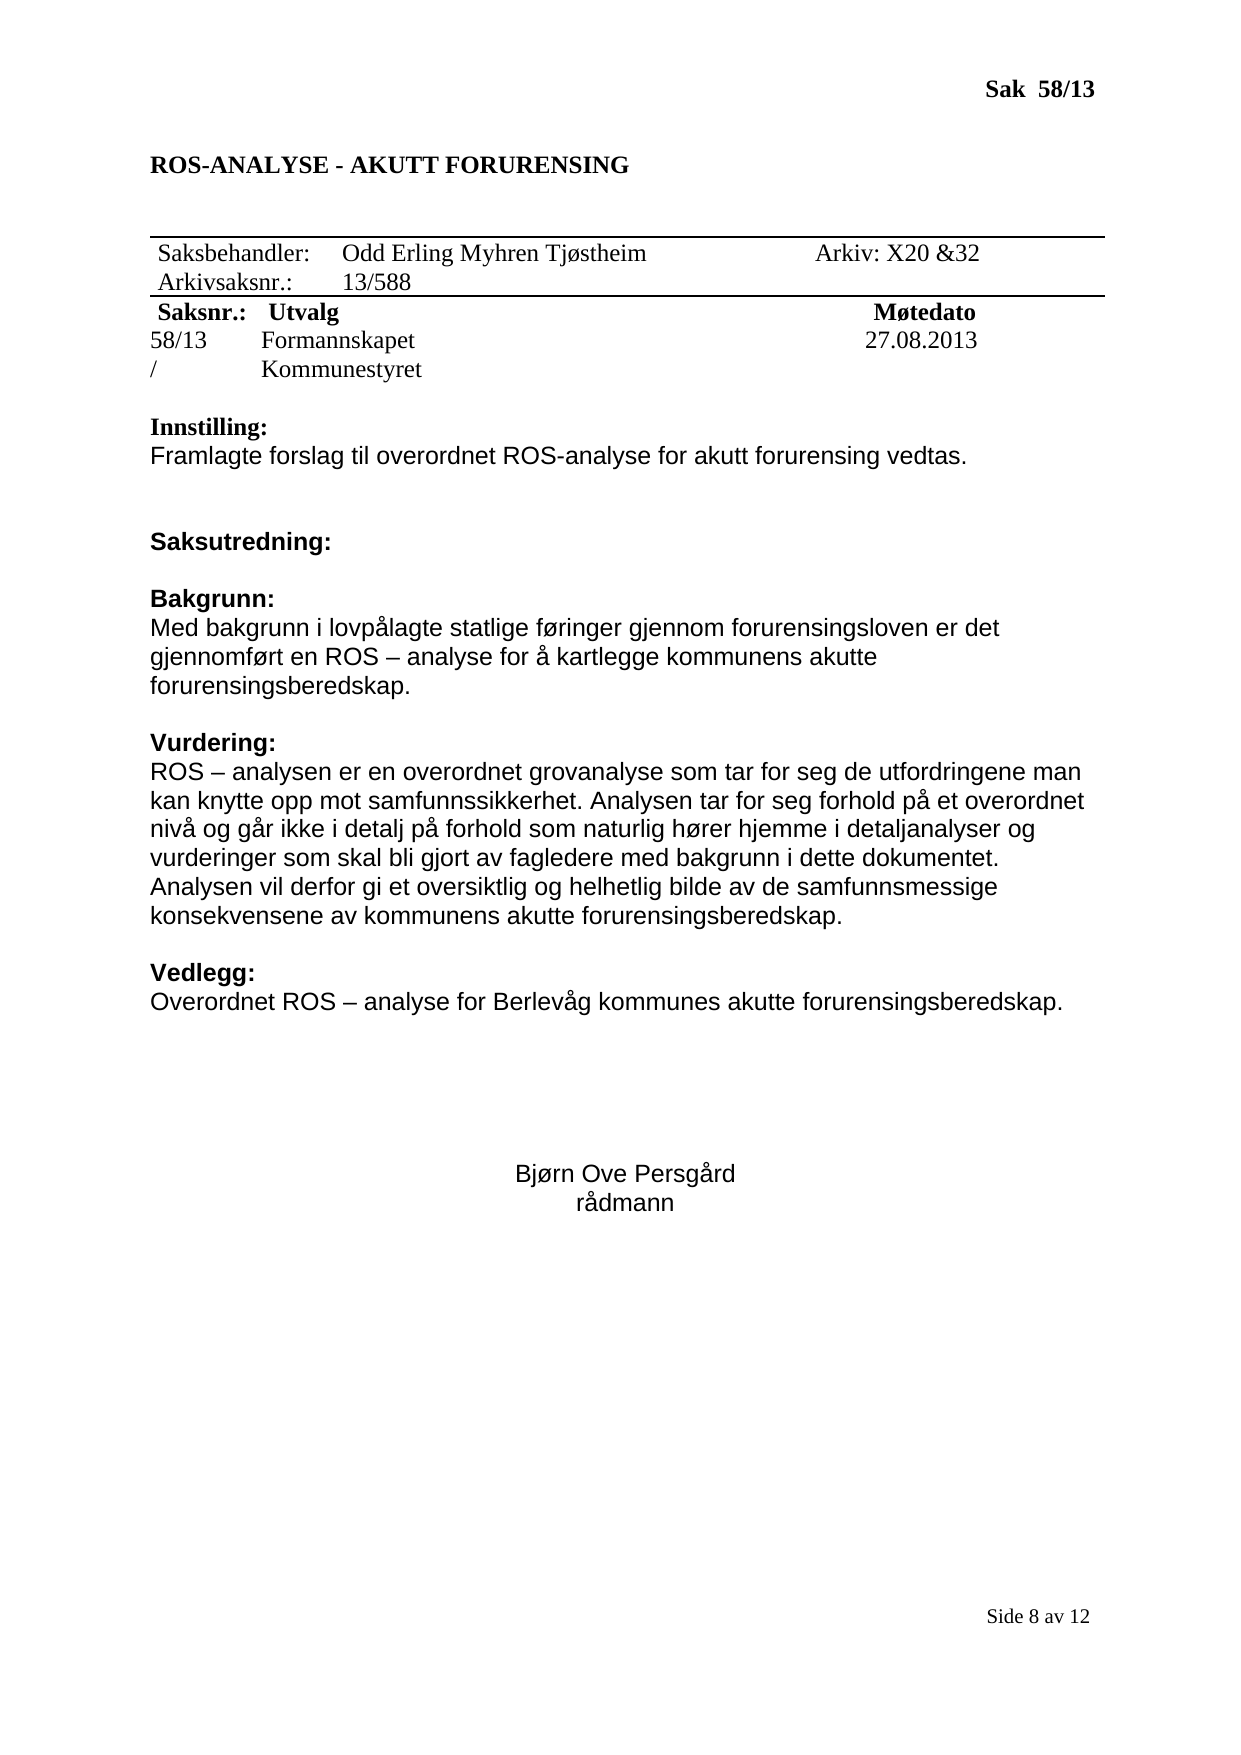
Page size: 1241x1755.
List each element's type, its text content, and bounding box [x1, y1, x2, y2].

text Innstilling: [150, 412, 1100, 441]
table_cell [576, 267, 807, 295]
text Vurdering: [150, 728, 1100, 757]
text / Kommunestyret [150, 354, 1100, 383]
table_cell Utvalg [261, 297, 866, 326]
table_header Arkiv: X20 &32 [808, 238, 1104, 267]
text Bakgrunn: [150, 584, 1100, 613]
text 58/13 Formannskapet 27.08.2013 [150, 326, 1100, 354]
table_cell 13/588 [335, 267, 576, 295]
text Bjørn Ove Persgård [150, 1159, 1100, 1188]
text Saksutredning: [150, 527, 1100, 556]
table_header Odd Erling Myhren Tjøstheim [335, 238, 807, 267]
table_cell Arkivsaksnr.: [150, 267, 334, 295]
text Med bakgrunn i lovpålagte statlige føringer gjennom forurensingsloven er det gjennomført en ROS – analyse for å kartlegge kommunens akutte forurensingsberedskap. [150, 613, 1100, 699]
text Framlagte forslag til overordnet ROS-analyse for akutt forurensing vedtas. [150, 441, 1100, 469]
table_cell Saksnr.: [150, 297, 261, 326]
text Overordnet ROS – analyse for Berlevåg kommunes akutte forurensingsberedskap. [150, 987, 1100, 1016]
table_cell [808, 267, 1104, 295]
table_header [1105, 236, 1115, 267]
text ROS – analysen er en overordnet grovanalyse som tar for seg de utfordringene man kan knytte opp mot samfunnssikkerhet. Analysen tar for seg forhold på et overordnet nivå og går ikke i detalj på forhold som naturlig hører hjemme i detaljanalyser og vurderinger som skal bli gjort av fagledere med bakgrunn i dette dokumentet. Analysen vil derfor gi et oversiktlig og helhetlig bilde av de samfunnsmessige konsekvensene av kommunens akutte forurensingsberedskap. [150, 757, 1100, 929]
table_cell Møtedato [866, 295, 1115, 326]
table_header Saksbehandler: [150, 238, 334, 267]
text ROS-ANALYSE - AKUTT FORURENSING [150, 150, 1100, 179]
table_cell [1105, 267, 1115, 295]
text Vedlegg: [150, 958, 1100, 987]
text rådmann [150, 1188, 1100, 1217]
